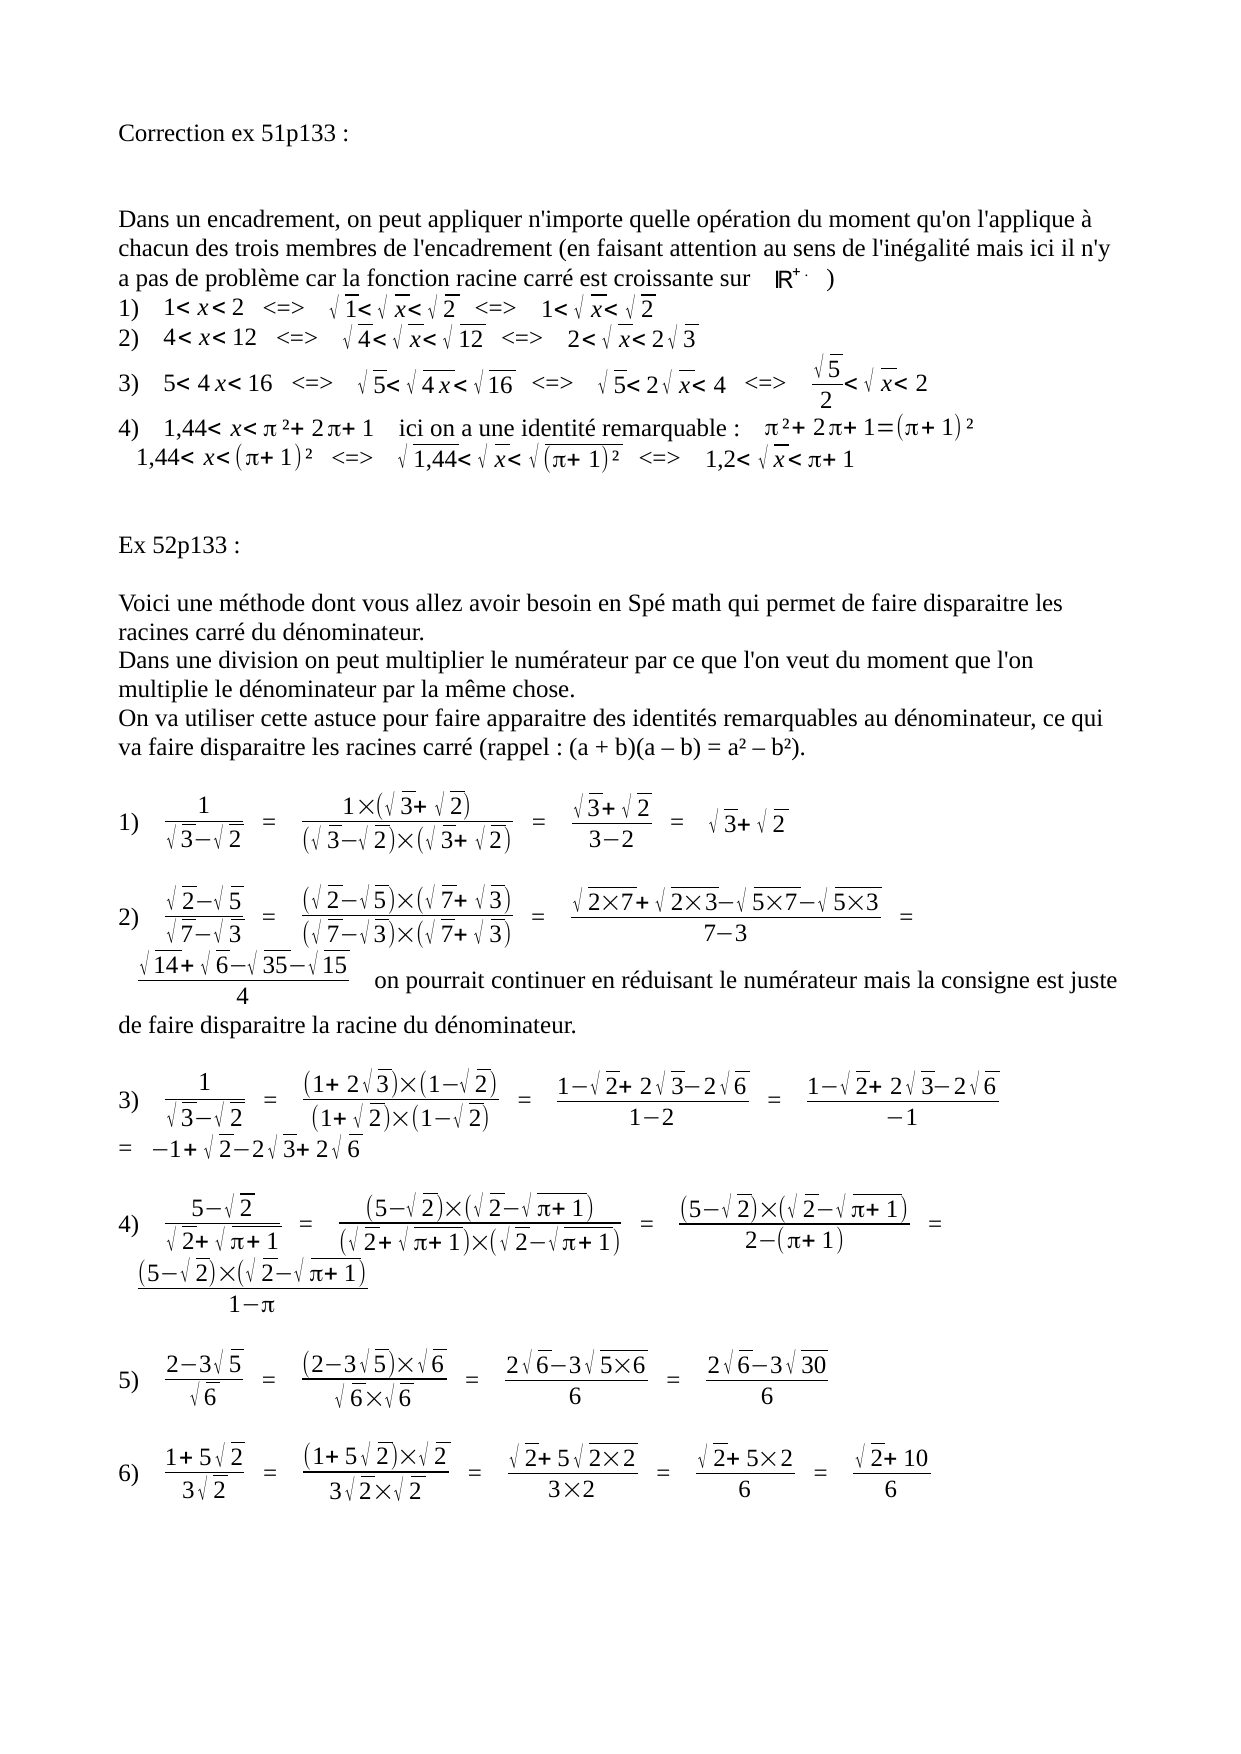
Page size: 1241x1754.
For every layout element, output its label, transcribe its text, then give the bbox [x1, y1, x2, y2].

text 6) = = = = [118, 1440, 1122, 1504]
text 3) <=> <=> <=> [118, 352, 1122, 413]
text Correction ex 51p133 : [118, 118, 1122, 147]
text 2) <=> <=> [118, 323, 1122, 352]
text 2) = = = on pourrait continuer en réduisant le numérateur mais la consigne est juste de faire disparaitre la racine du dénominateur. [118, 883, 1122, 1038]
text Voici une méthode dont vous allez avoir besoin en Spé math qui permet de faire disparaitre les racines carré du dénominateur. [118, 588, 1122, 646]
text = [118, 1132, 1122, 1162]
text Ex 52p133 : [118, 531, 1122, 559]
text 4) ici on a une identité remarquable : [118, 413, 1122, 442]
text 4) = = = [118, 1191, 1122, 1318]
text 1) <=> <=> [118, 293, 1122, 323]
text Dans une division on peut multiplier le numérateur par ce que l'on veut du moment que l'on multiplie le dénominateur par la même chose. [118, 646, 1122, 703]
text <=> <=> [118, 442, 1122, 473]
text 3) = = = [118, 1067, 1122, 1132]
text 1) = = = [118, 789, 1122, 854]
text 5) = = = [118, 1347, 1122, 1411]
text Dans un encadrement, on peut appliquer n'importe quelle opération du moment qu'on l'applique à chacun des trois membres de l'encadrement (en faisant attention au sens de l'inég alité mais ici il n'y a pas de problème car la fonction racine carré est croissante sur ) [118, 204, 1122, 293]
text On va utiliser cette astuce pour faire apparaitre des identités remarquables au dénominateur, ce qui va faire disparaitre les racines carré (rappel : (a + b)(a – b) = a² – b²). [118, 703, 1122, 761]
